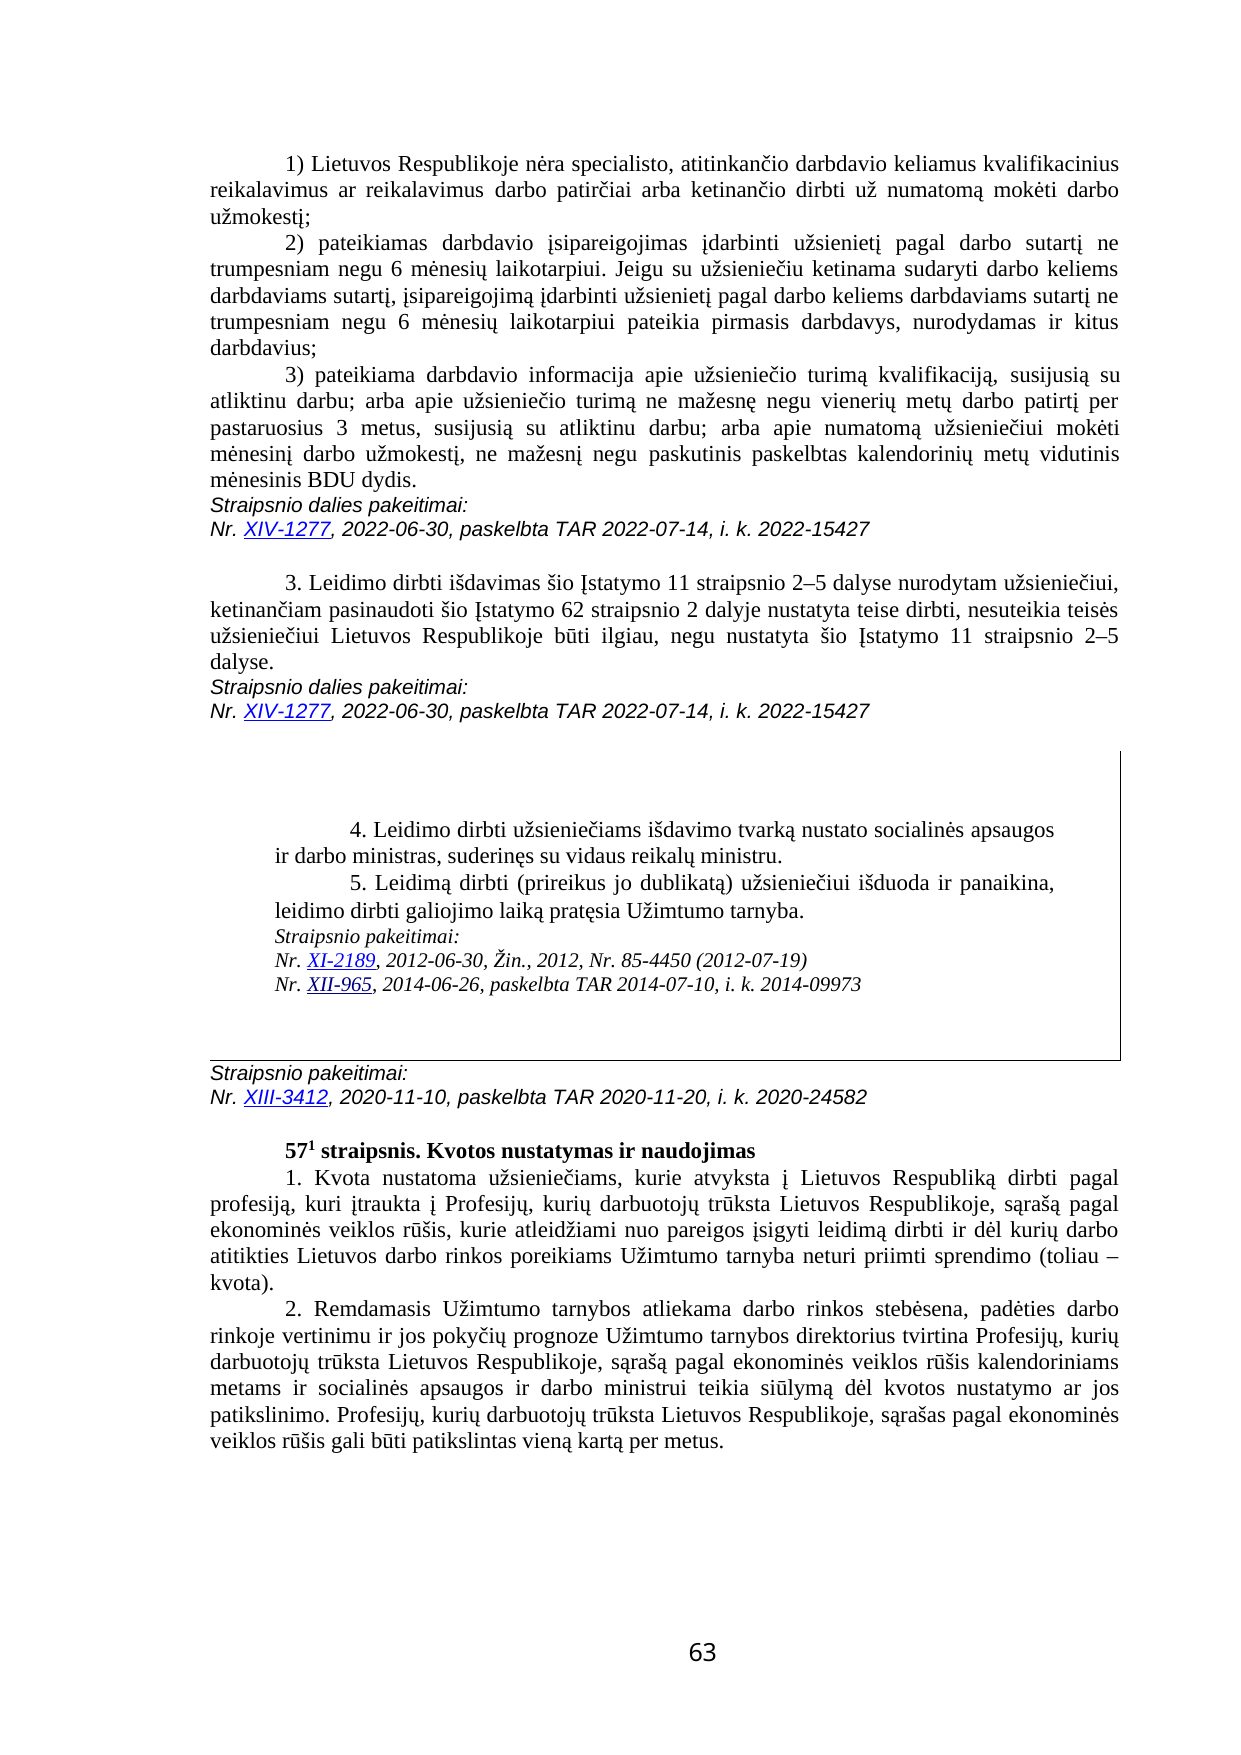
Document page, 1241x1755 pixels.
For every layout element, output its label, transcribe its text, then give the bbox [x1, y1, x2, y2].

text Straipsnio pakeitimai: [210, 1061, 1120, 1084]
text 3) pateikiama darbdavio informacija apie užsieniečio turimą kvalifikaciją, susijusią su atliktinu darbu; arba apie užsieniečio turimą ne mažesnę negu vienerių metų darbo patirtį per pastaruosius 3 metus, susijusią su atliktinu darbu; arba apie numatomą užsieniečiui mokėti mėnesinį darbo užmokestį, ne mažesnį negu paskutinis paskelbtas kalendorinių metų vidutinis mėnesinis BDU dydis. [210, 361, 1120, 493]
text Straipsnio pakeitimai: [210, 924, 1120, 948]
text Nr. XII-965, 2014-06-26, paskelbta TAR 2014-07-10, i. k. 2014-09973 [210, 972, 1120, 1060]
text Nr. XIV-1277, 2022-06-30, paskelbta TAR 2022-07-14, i. k. 2022-15427 [210, 699, 1120, 723]
text Nr. XIII-3412, 2020-11-10, paskelbta TAR 2020-11-20, i. k. 2020-24582 [210, 1084, 1120, 1108]
text Straipsnio dalies pakeitimai: [210, 493, 1120, 517]
text 1. Kvota nustatoma užsieniečiams, kurie atvyksta į Lietuvos Respubliką dirbti pagal profesiją, kuri įtraukta į Profesijų, kurių darbuotojų trūksta Lietuvos Respublikoje, sąrašą pagal ekonominės veiklos rūšis, kurie atleidžiami nuo pareigos įsigyti leidimą dirbti ir dėl kurių darbo atitikties Lietuvos darbo rinkos poreikiams Užimtumo tarnyba neturi priimti sprendimo (toliau – kvota). [210, 1163, 1120, 1295]
text Nr. XIV-1277, 2022-06-30, paskelbta TAR 2022-07-14, i. k. 2022-15427 [210, 517, 1120, 541]
text 3. Leidimo dirbti išdavimas šio Įstatymo 11 straipsnio 2–5 dalyse nurodytam užsieniečiui, ketinančiam pasinaudoti šio Įstatymo 62 straipsnio 2 dalyje nustatyta teise dirbti, nesuteikia teisės užsieniečiui Lietuvos Respublikoje būti ilgiau, negu nustatyta šio Įstatymo 11 straipsnio 2–5 dalyse. [210, 569, 1120, 675]
text 2. Remdamasis Užimtumo tarnybos atliekama darbo rinkos stebėsena, padėties darbo rinkoje vertinimu ir jos pokyčių prognoze Užimtumo tarnybos direktorius tvirtina Profesijų, kurių darbuotojų trūksta Lietuvos Respublikoje, sąrašą pagal ekonominės veiklos rūšis kalendoriniams metams ir socialinės apsaugos ir darbo ministrui teikia siūlymą dėl kvotos nustatymo ar jos patikslinimo. Profesijų, kurių darbuotojų trūksta Lietuvos Respublikoje, sąrašas pagal ekonominės veiklos rūšis gali būti patikslintas vieną kartą per metus. [210, 1295, 1120, 1453]
text 571 straipsnis. Kvotos nustatymas ir naudojimas [210, 1137, 1120, 1163]
text 4. Leidimo dirbti užsieniečiams išdavimo tvarką nustato socialinės apsaugos ir darbo ministras, suderinęs su vidaus reikalų ministru. [210, 751, 1120, 869]
text 1) Lietuvos Respublikoje nėra specialisto, atitinkančio darbdavio keliamus kvalifikacinius reikalavimus ar reikalavimus darbo patirčiai arba ketinančio dirbti už numatomą mokėti darbo užmokestį; [210, 150, 1120, 229]
text Straipsnio dalies pakeitimai: [210, 675, 1120, 699]
text Nr. XI-2189, 2012-06-30, Žin., 2012, Nr. 85-4450 (2012-07-19) [210, 948, 1120, 972]
text 2) pateikiamas darbdavio įsipareigojimas įdarbinti užsienietį pagal darbo sutartį ne trumpesniam negu 6 mėnesių laikotarpiui. Jeigu su užsieniečiu ketinama sudaryti darbo keliems darbdaviams sutartį, įsipareigojimą įdarbinti užsienietį pagal darbo keliems darbdaviams sutartį ne trumpesniam negu 6 mėnesių laikotarpiui pateikia pirmasis darbdavys, nurodydamas ir kitus darbdavius; [210, 229, 1120, 361]
text 5. Leidimą dirbti (prireikus jo dublikatą) užsieniečiui išduoda ir panaikina, leidimo dirbti galiojimo laiką pratęsia Užimtumo tarnyba. [210, 869, 1120, 924]
